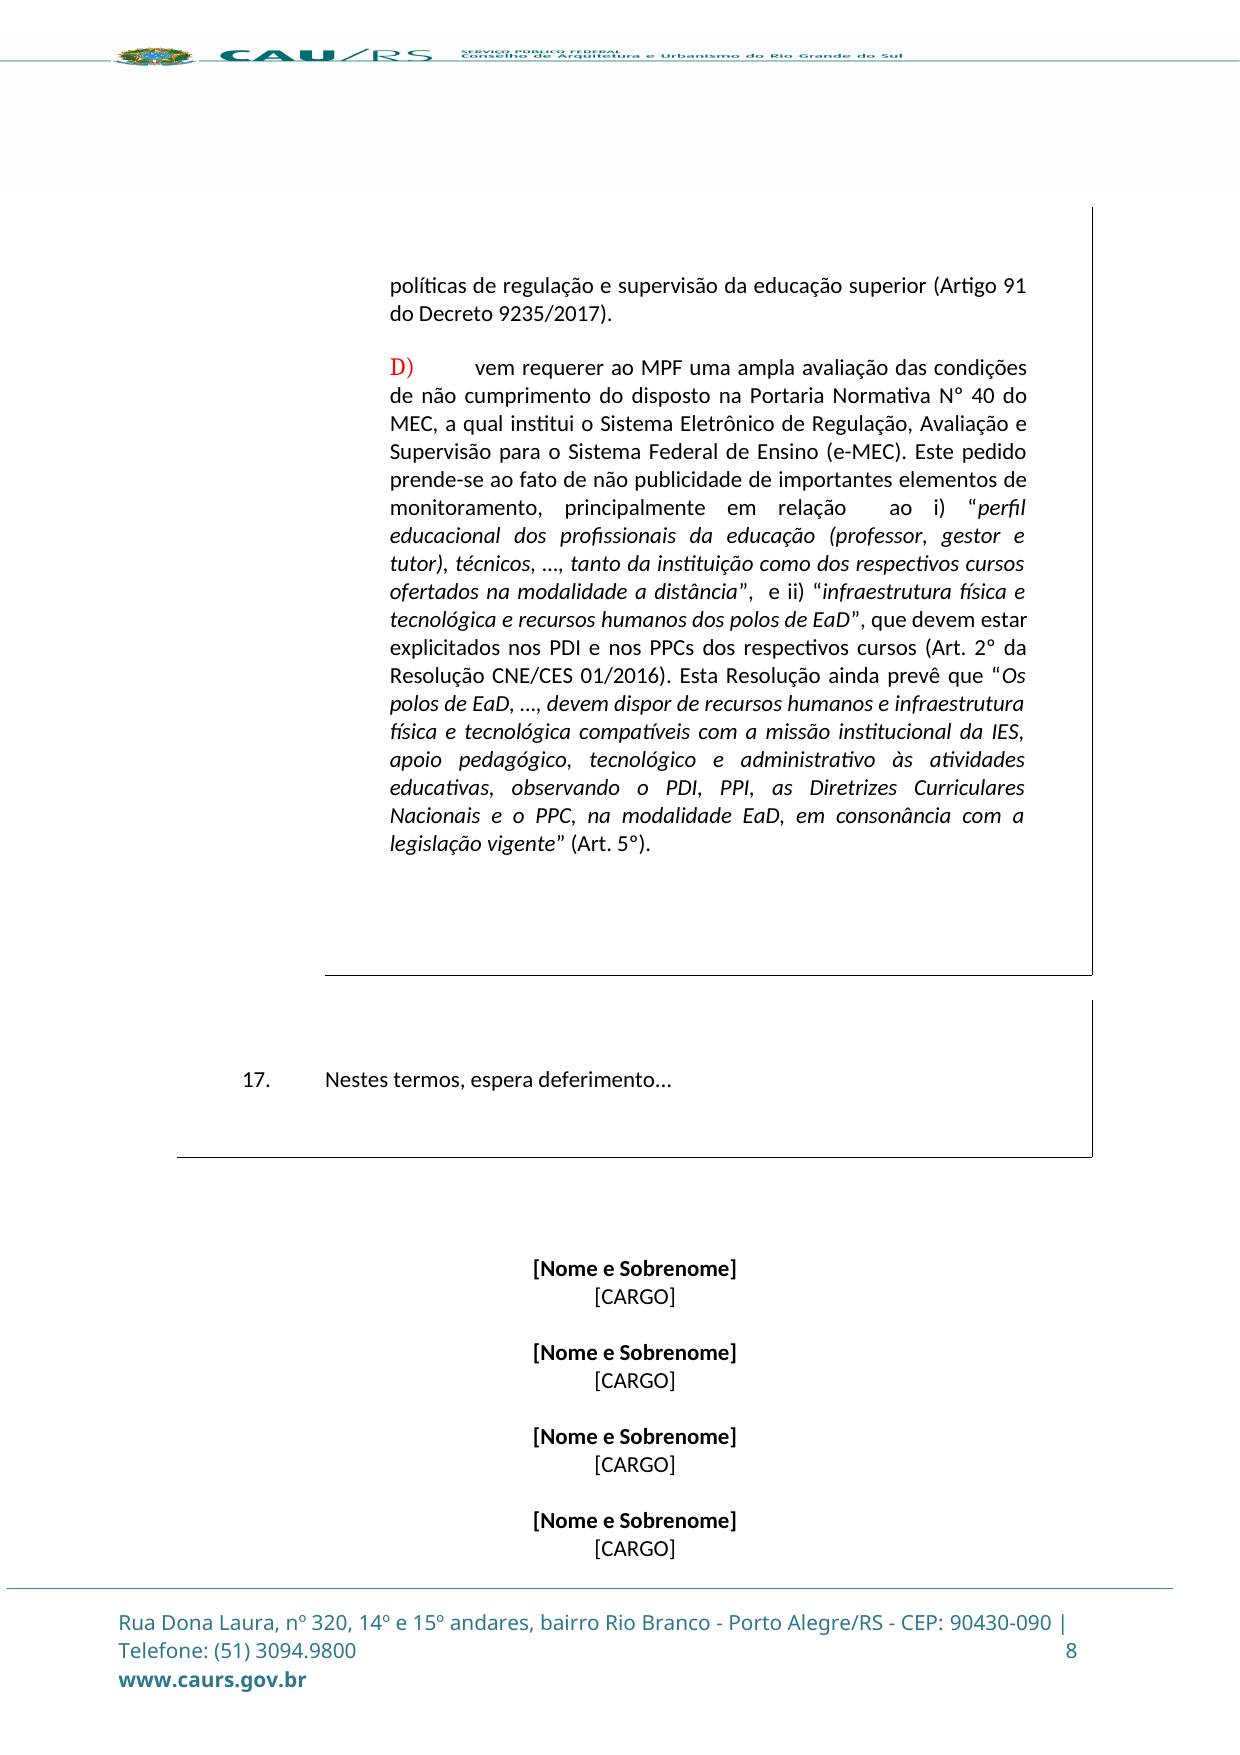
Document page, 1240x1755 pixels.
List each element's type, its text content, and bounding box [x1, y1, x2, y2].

text [Nome e Sobrenome] [177, 1506, 1092, 1534]
text [Nome e Sobrenome] [177, 1338, 1092, 1366]
text [Nome e Sobrenome] [177, 1254, 1092, 1282]
text [Nome e Sobrenome] [177, 1422, 1092, 1450]
text [CARGO] [177, 1282, 1092, 1310]
list vem requerer ao MPF uma ampla avaliação das condições de não cumprimento do disposto na Portaria Normativa Nº 40 do MEC, a qual institui o Sistema Eletrônico de Regulação, Avaliação e Supervisão para o Sistema Federal de Ensino (e-MEC). Este pedido prende-se ao fato de não publicidade de importantes elementos de monitoramento, principalmente em relação ao i) “perfil educacional dos profissionais da educação (professor, gestor e tutor), técnicos, …, tanto da instituição como dos respectivos cursos ofertados na modalidade a distância”, e ii) “infraestrutura física e tecnológica e recursos humanos dos polos de EaD”, que devem estar explicitados nos PDI e nos PPCs dos respectivos cursos (Art. 2º da Resolução CNE/CES 01/2016). Esta Resolução ainda prevê que “Os polos de EaD, …, devem dispor de recursos humanos e infraestrutura física e tecnológica compatíveis com a missão institucional da IES, apoio pedagógico, tecnológico e administrativo às atividades educativas, observando o PDI, PPI, as Diretrizes Curriculares Nacionais e o PPC, na modalidade EaD, em consonância com a legislação vigente” (Art. 5º). [325, 288, 1092, 857]
text [CARGO] [177, 1366, 1092, 1394]
text [CARGO] [177, 1534, 1092, 1562]
list solicitar ao MEC imediata assinatura de Convênio com os Conselhos Profissionais subscreventes para fins de exercício articulado dos processos de supervisão (§ 3º, Artigo 62 do Decreto 9235/2017), bem como das ações de monitoramento, instituídas em políticas de regulação e supervisão da educação superior (Artigo 91 do Decreto 9235/2017). [325, 207, 1092, 288]
text [CARGO] [177, 1450, 1092, 1478]
list Nestes termos, espera deferimento... [177, 1000, 1092, 1157]
